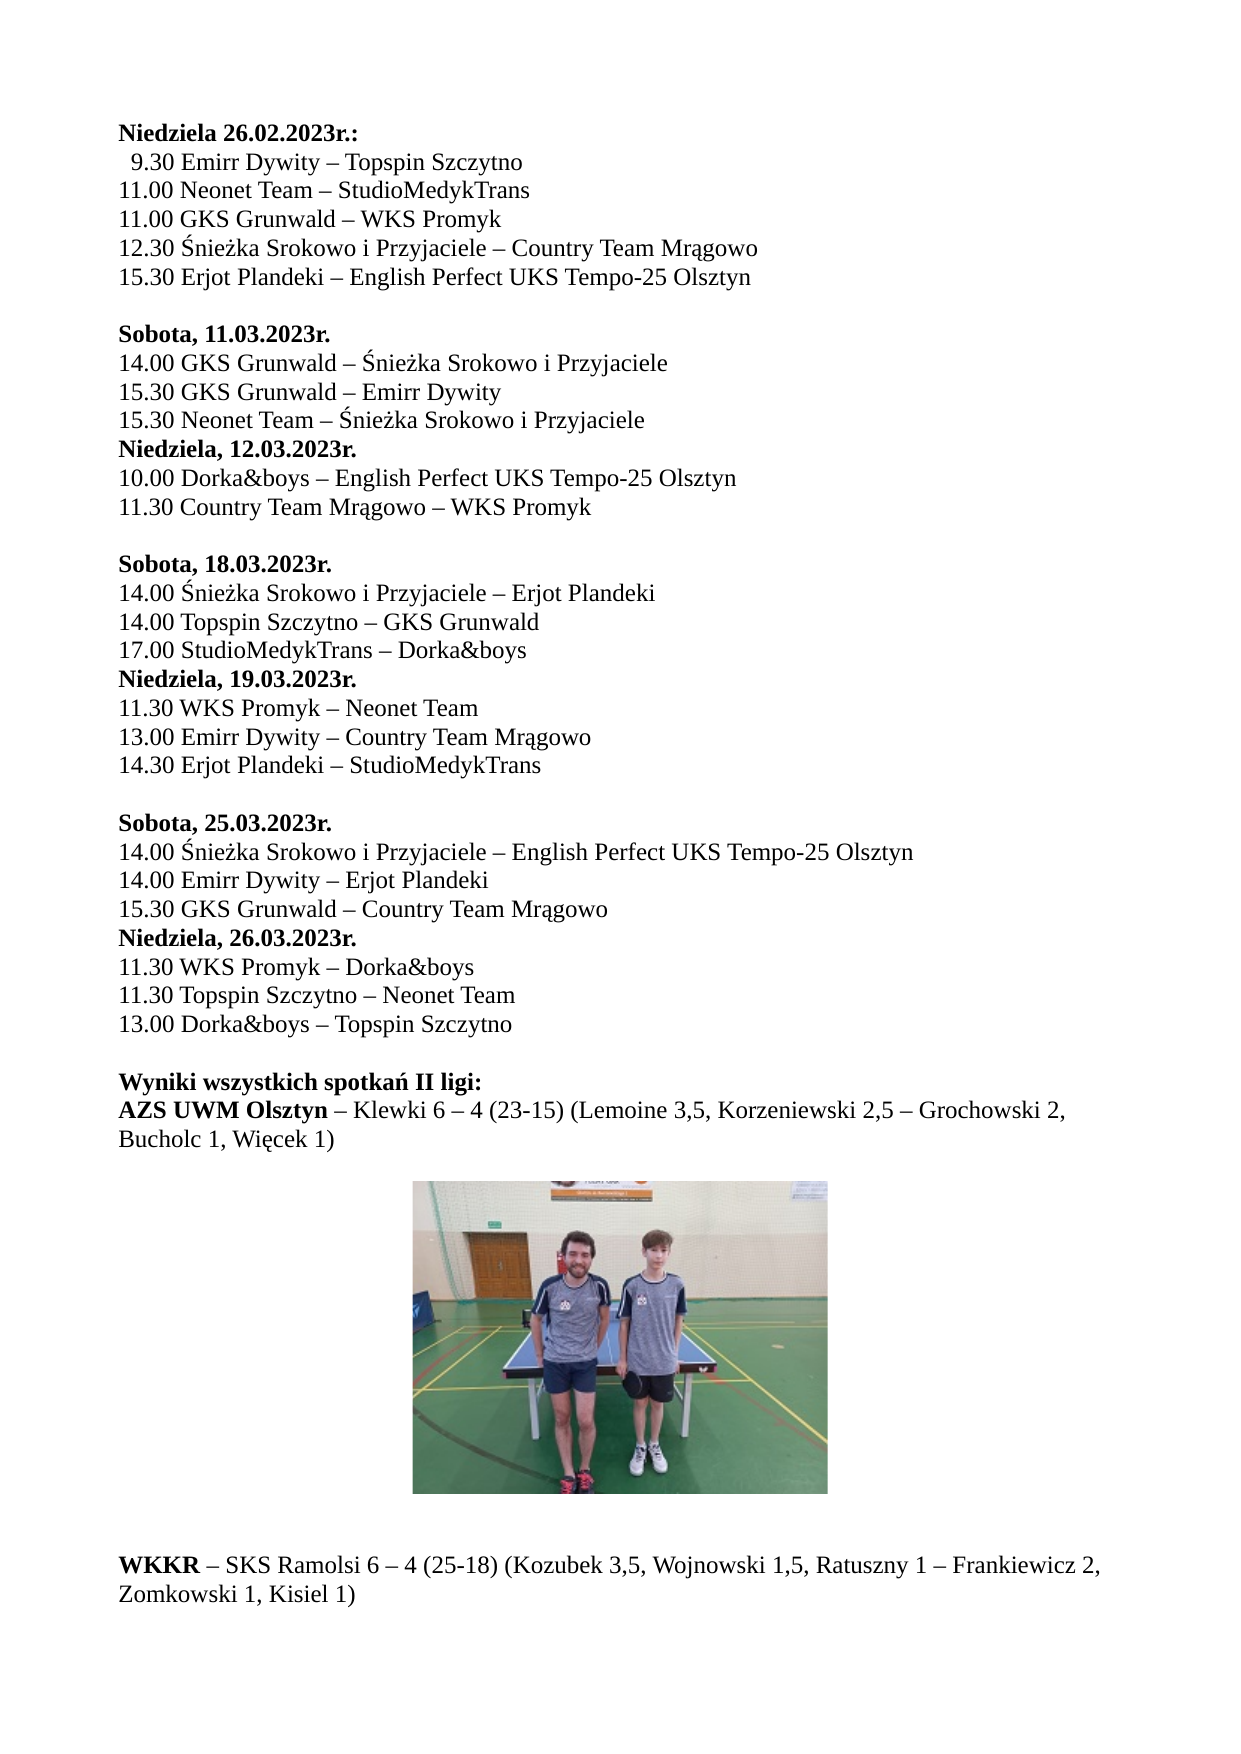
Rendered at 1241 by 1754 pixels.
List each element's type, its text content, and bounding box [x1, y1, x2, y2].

text Sobota, 18.03.2023r. [118, 549, 1122, 578]
text 11.30 WKS Promyk – Dorka&boys [118, 952, 1122, 981]
text 12.30 Śnieżka Srokowo i Przyjaciele – Country Team Mrągowo [118, 233, 1122, 262]
text 11.30 Topspin Szczytno – Neonet Team [118, 981, 1122, 1009]
text 10.00 Dorka&boys – English Perfect UKS Tempo-25 Olsztyn [118, 463, 1122, 492]
text 15.30 Erjot Plandeki – English Perfect UKS Tempo-25 Olsztyn [118, 262, 1122, 291]
text 11.30 Country Team Mrągowo – WKS Promyk [118, 492, 1122, 521]
text 14.00 Topspin Szczytno – GKS Grunwald [118, 607, 1122, 636]
text Niedziela, 12.03.2023r. [118, 434, 1122, 463]
text Wyniki wszystkich spotkań II ligi: [118, 1067, 1122, 1096]
text 17.00 StudioMedykTrans – Dorka&boys [118, 636, 1122, 664]
text 11.00 Neonet Team – StudioMedykTrans [118, 176, 1122, 204]
text AZS UWM Olsztyn – Klewki 6 – 4 (23-15) (Lemoine 3,5, Korzeniewski 2,5 – Grochowski 2, Bucholc 1, Więcek 1) [118, 1096, 1122, 1153]
text Sobota, 11.03.2023r. [118, 319, 1122, 348]
text 11.00 GKS Grunwald – WKS Promyk [118, 204, 1122, 233]
text 14.00 GKS Grunwald – Śnieżka Srokowo i Przyjaciele [118, 348, 1122, 377]
text Niedziela, 19.03.2023r. [118, 664, 1122, 693]
text 15.30 Neonet Team – Śnieżka Srokowo i Przyjaciele [118, 406, 1122, 434]
text Sobota, 25.03.2023r. [118, 808, 1122, 837]
text 14.00 Emirr Dywity – Erjot Plandeki [118, 866, 1122, 894]
text 15.30 GKS Grunwald – Country Team Mrągowo [118, 894, 1122, 923]
text 14.30 Erjot Plandeki – StudioMedykTrans [118, 751, 1122, 779]
picture [412, 1181, 828, 1494]
text 9.30 Emirr Dywity – Topspin Szczytno [118, 147, 1122, 176]
text WKKR – SKS Ramolsi 6 – 4 (25-18) (Kozubek 3,5, Wojnowski 1,5, Ratuszny 1 – Frankiewicz 2, Zomkowski 1, Kisiel 1) [118, 1551, 1122, 1608]
text 13.00 Emirr Dywity – Country Team Mrągowo [118, 722, 1122, 751]
text 14.00 Śnieżka Srokowo i Przyjaciele – English Perfect UKS Tempo-25 Olsztyn [118, 837, 1122, 866]
text Niedziela, 26.03.2023r. [118, 923, 1122, 952]
text 13.00 Dorka&boys – Topspin Szczytno [118, 1009, 1122, 1038]
text Niedziela 26.02.2023r.: [118, 118, 1122, 147]
text 15.30 GKS Grunwald – Emirr Dywity [118, 377, 1122, 406]
text 14.00 Śnieżka Srokowo i Przyjaciele – Erjot Plandeki [118, 578, 1122, 607]
text 11.30 WKS Promyk – Neonet Team [118, 693, 1122, 722]
